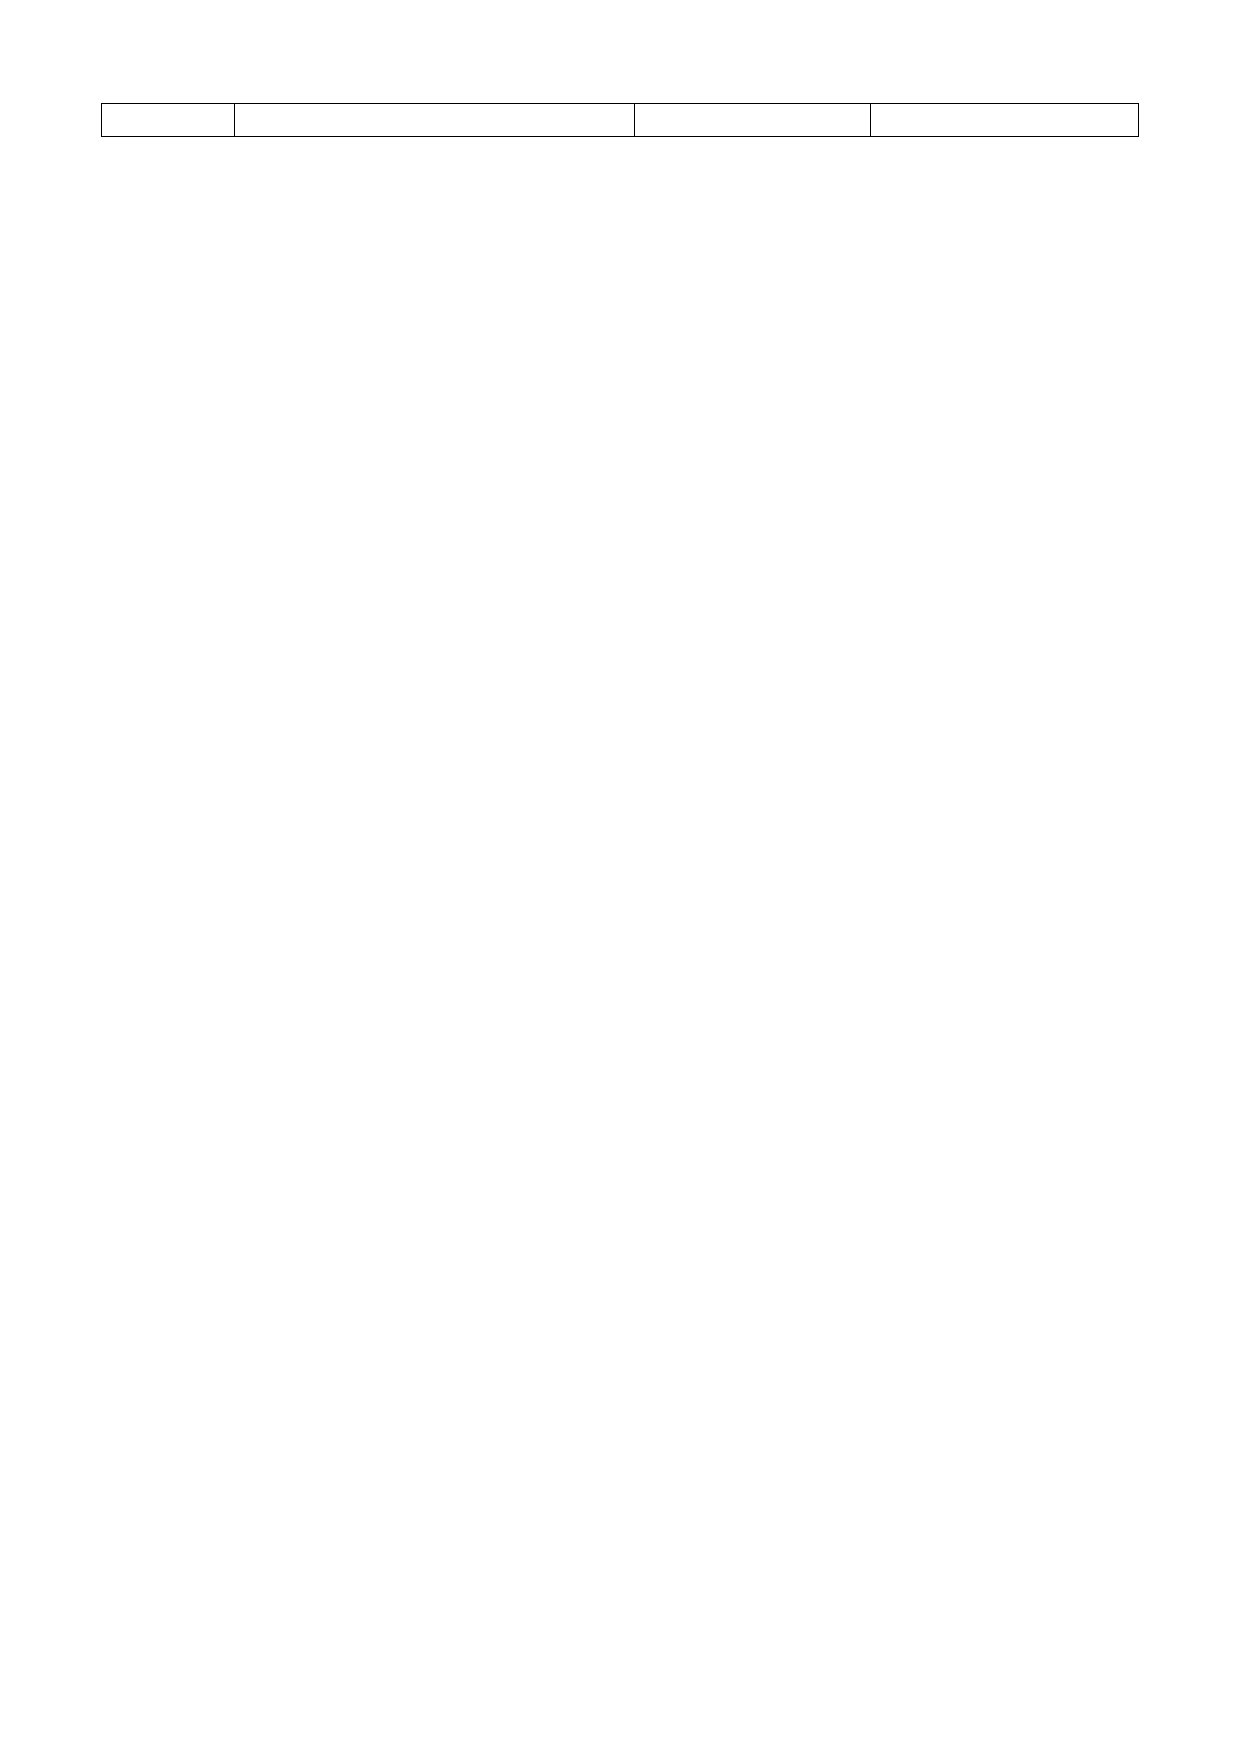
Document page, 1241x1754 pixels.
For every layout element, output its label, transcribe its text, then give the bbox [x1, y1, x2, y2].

table_cell [235, 104, 634, 136]
table_cell [635, 104, 870, 136]
table_cell 審查意見 及核章 （本欄申請人請勿填寫） [102, 104, 234, 136]
table_cell [871, 104, 1138, 136]
